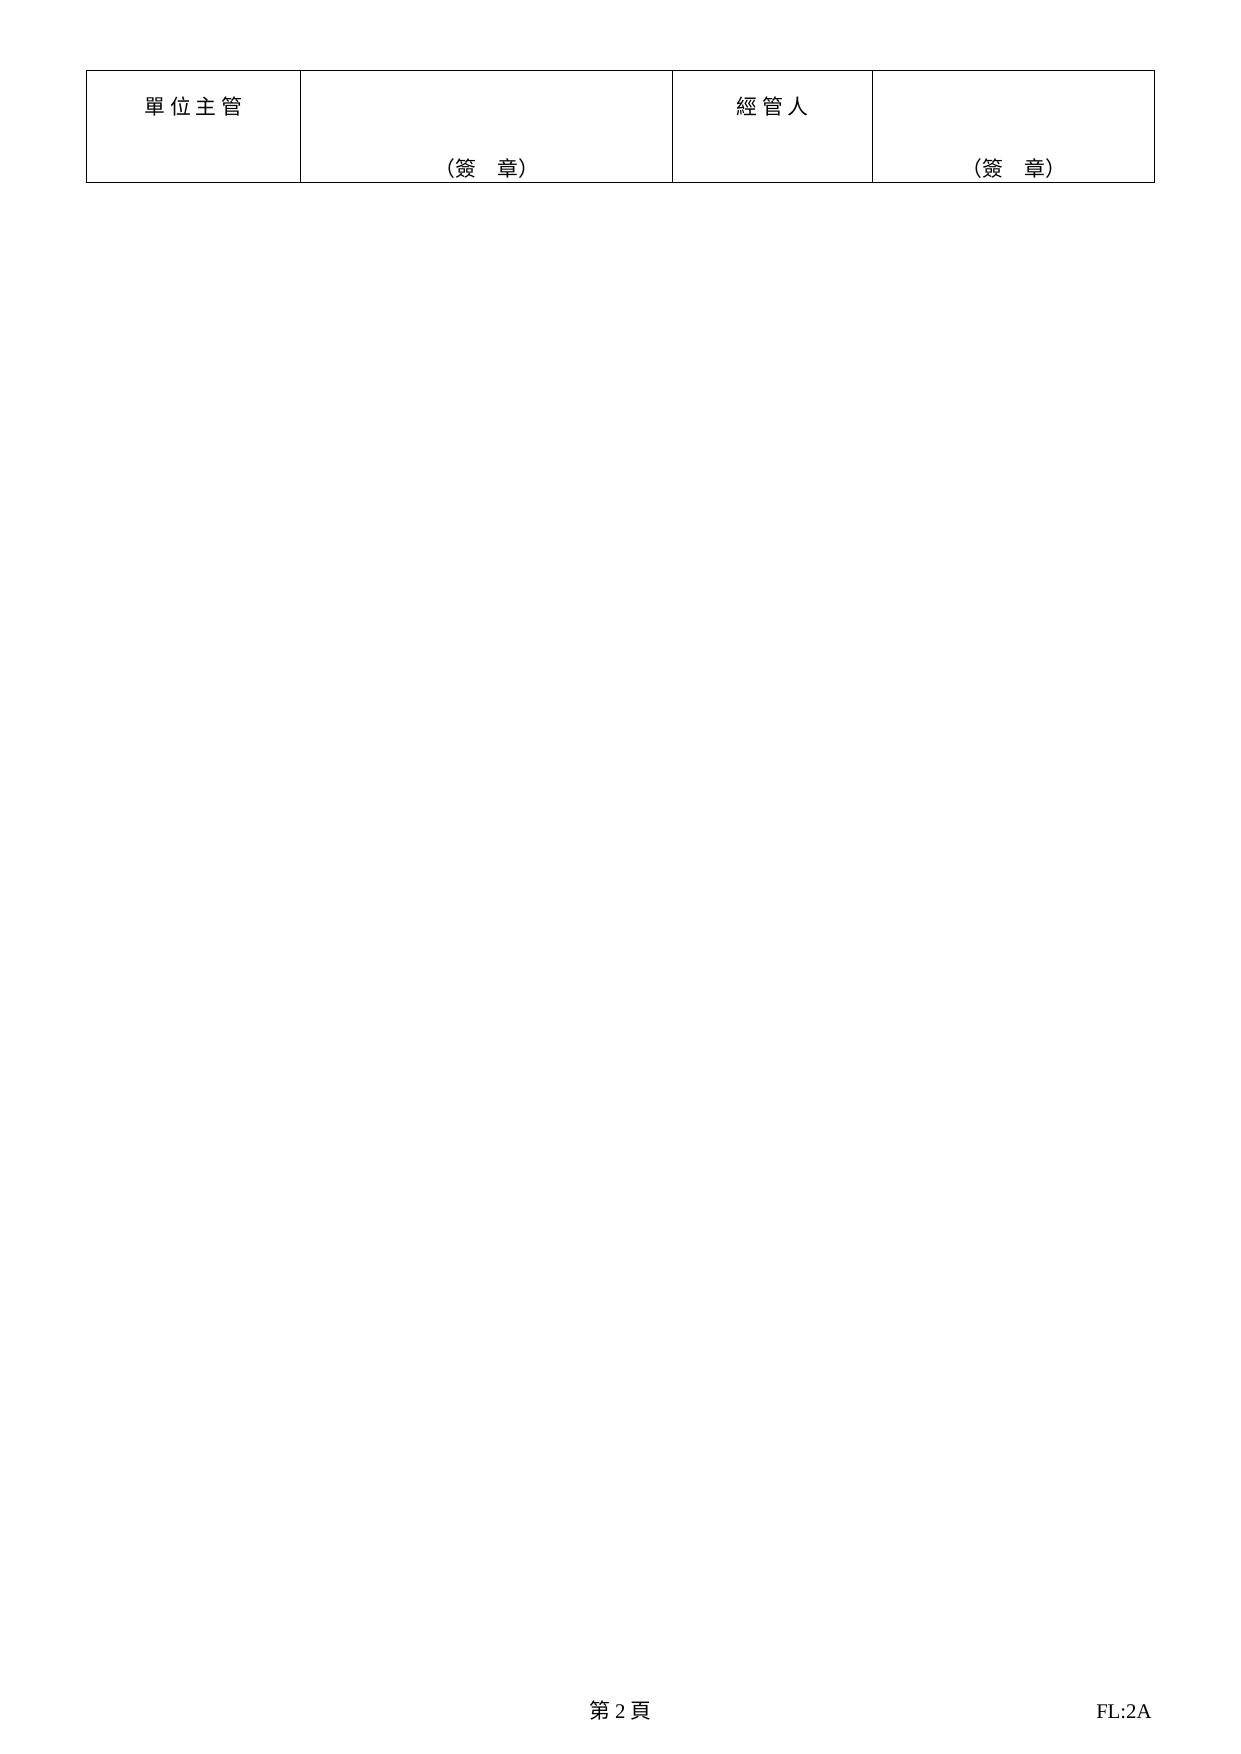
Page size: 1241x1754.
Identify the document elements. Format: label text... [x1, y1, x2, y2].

table_cell （簽 章） [873, 71, 1154, 182]
table_cell 經 管 人 [673, 71, 872, 182]
table_cell （簽 章） [301, 71, 672, 182]
table_cell 單 位 主 管 [87, 71, 300, 182]
